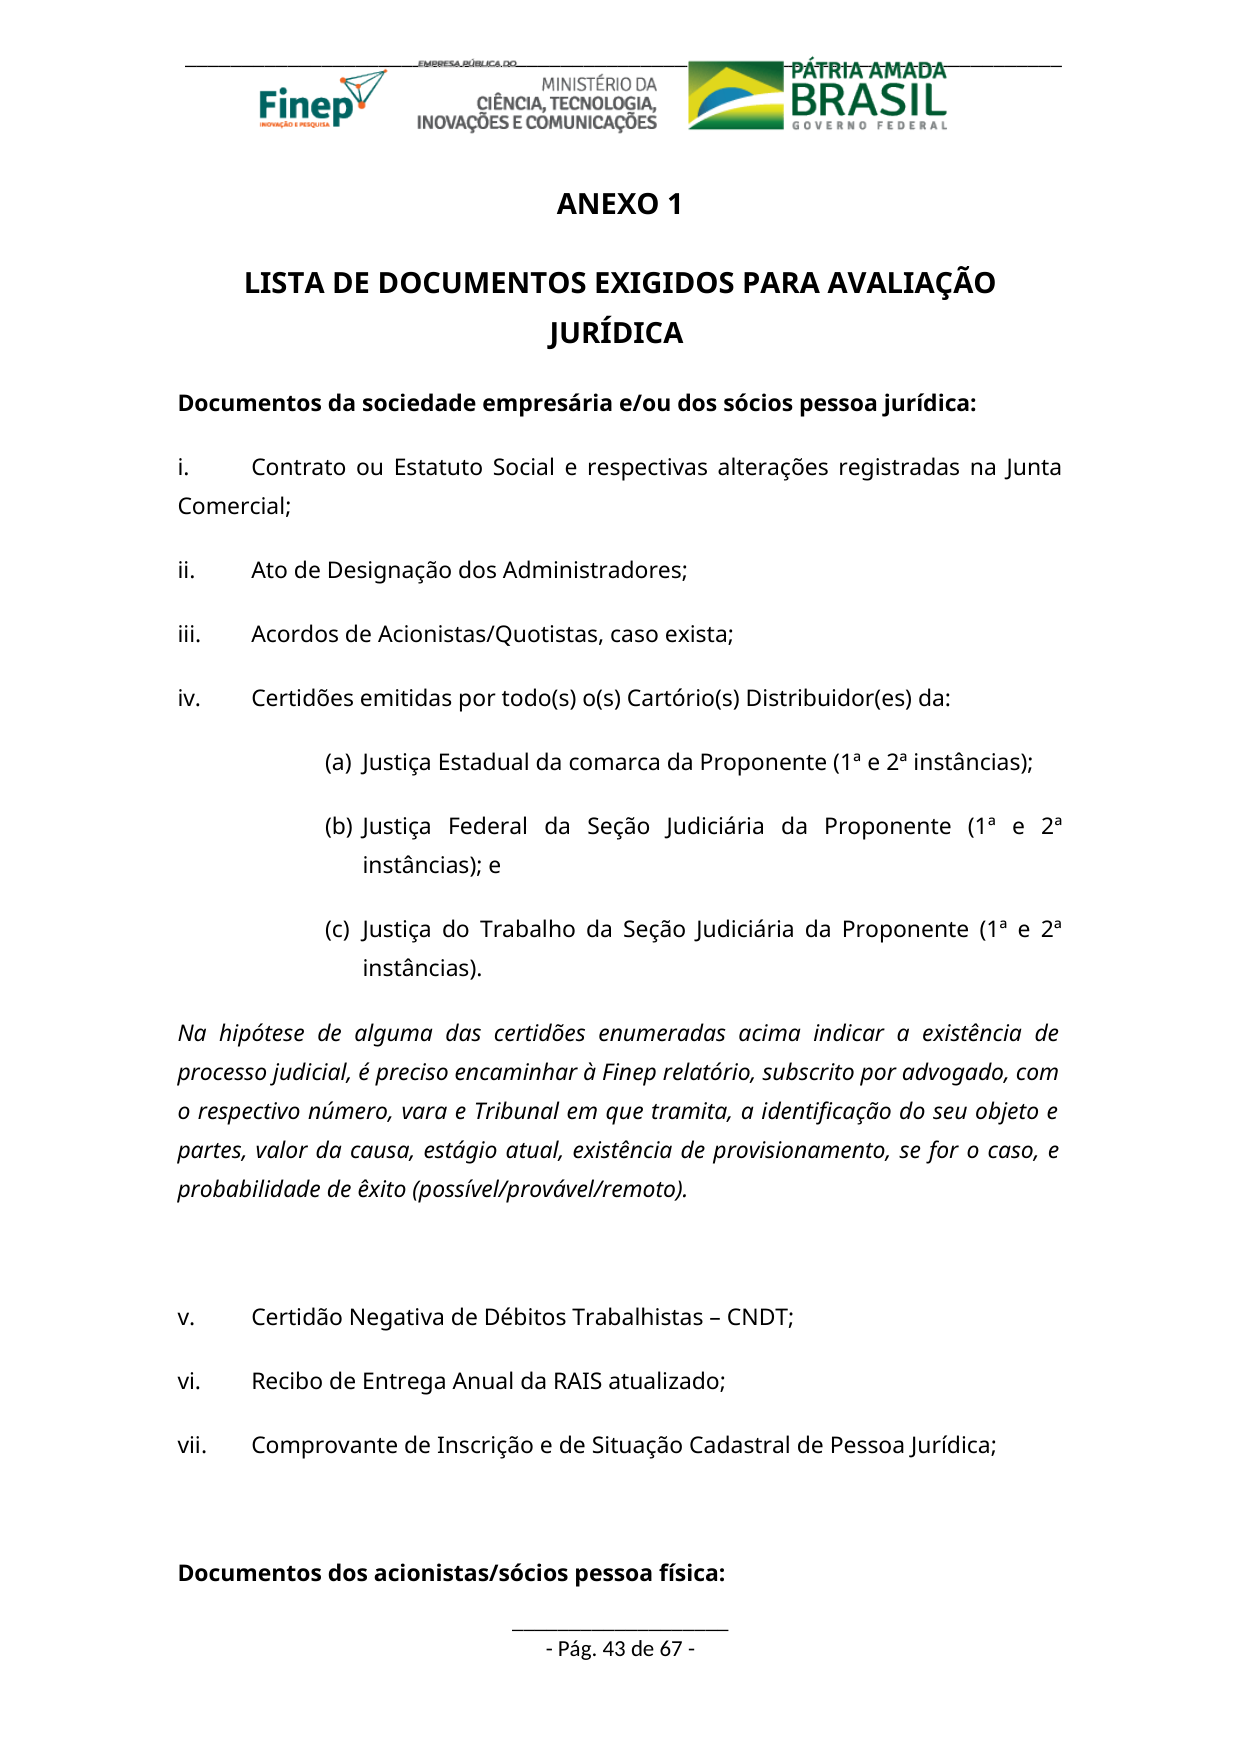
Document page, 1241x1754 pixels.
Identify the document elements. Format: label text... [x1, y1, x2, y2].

text i. Contrato ou Estatuto Social e respectivas alterações registradas na Junta Comercial; [177, 451, 1063, 521]
text LISTA DE DOCUMENTOS EXIGIDOS PARA AVALIAÇÃO JURÍDICA [177, 263, 1063, 352]
text ANEXO 1 [177, 89, 1063, 223]
text Na hipótese de alguma das certidões enumeradas acima indicar a existência de processo judicial, é preciso encaminhar à Finep relatório, subscrito por advogado, com o respectivo número, vara e Tribunal em que tramita, a identificação do seu objeto e partes, valor da causa, estágio atual, existência de provisionamento, se for o caso, e probabilidade de êxito (possível/provável/remoto). [177, 1016, 1063, 1204]
text Documentos dos acionistas/sócios pessoa física: [177, 1557, 1063, 1588]
text iv. Certidões emitidas por todo(s) o(s) Cartório(s) Distribuidor(es) da: [177, 682, 1063, 713]
text Documentos da sociedade empresária e/ou dos sócios pessoa jurídica: [177, 387, 1063, 418]
list Justiça do Trabalho da Seção Judiciária da Proponente (1ª e 2ª instâncias). [325, 913, 1063, 984]
list Justiça Federal da Seção Judiciária da Proponente (1ª e 2ª instâncias); e [325, 810, 1063, 881]
list Justiça Estadual da comarca da Proponente (1ª e 2ª instâncias); [325, 746, 1063, 777]
text vii. Comprovante de Inscrição e de Situação Cadastral de Pessoa Jurídica; [177, 1429, 1063, 1460]
text v. Certidão Negativa de Débitos Trabalhistas – CNDT; [177, 1301, 1063, 1332]
text ii. Ato de Designação dos Administradores; [177, 554, 1063, 585]
text vi. Recibo de Entrega Anual da RAIS atualizado; [177, 1365, 1063, 1396]
text iii. Acordos de Acionistas/Quotistas, caso exista; [177, 618, 1063, 649]
